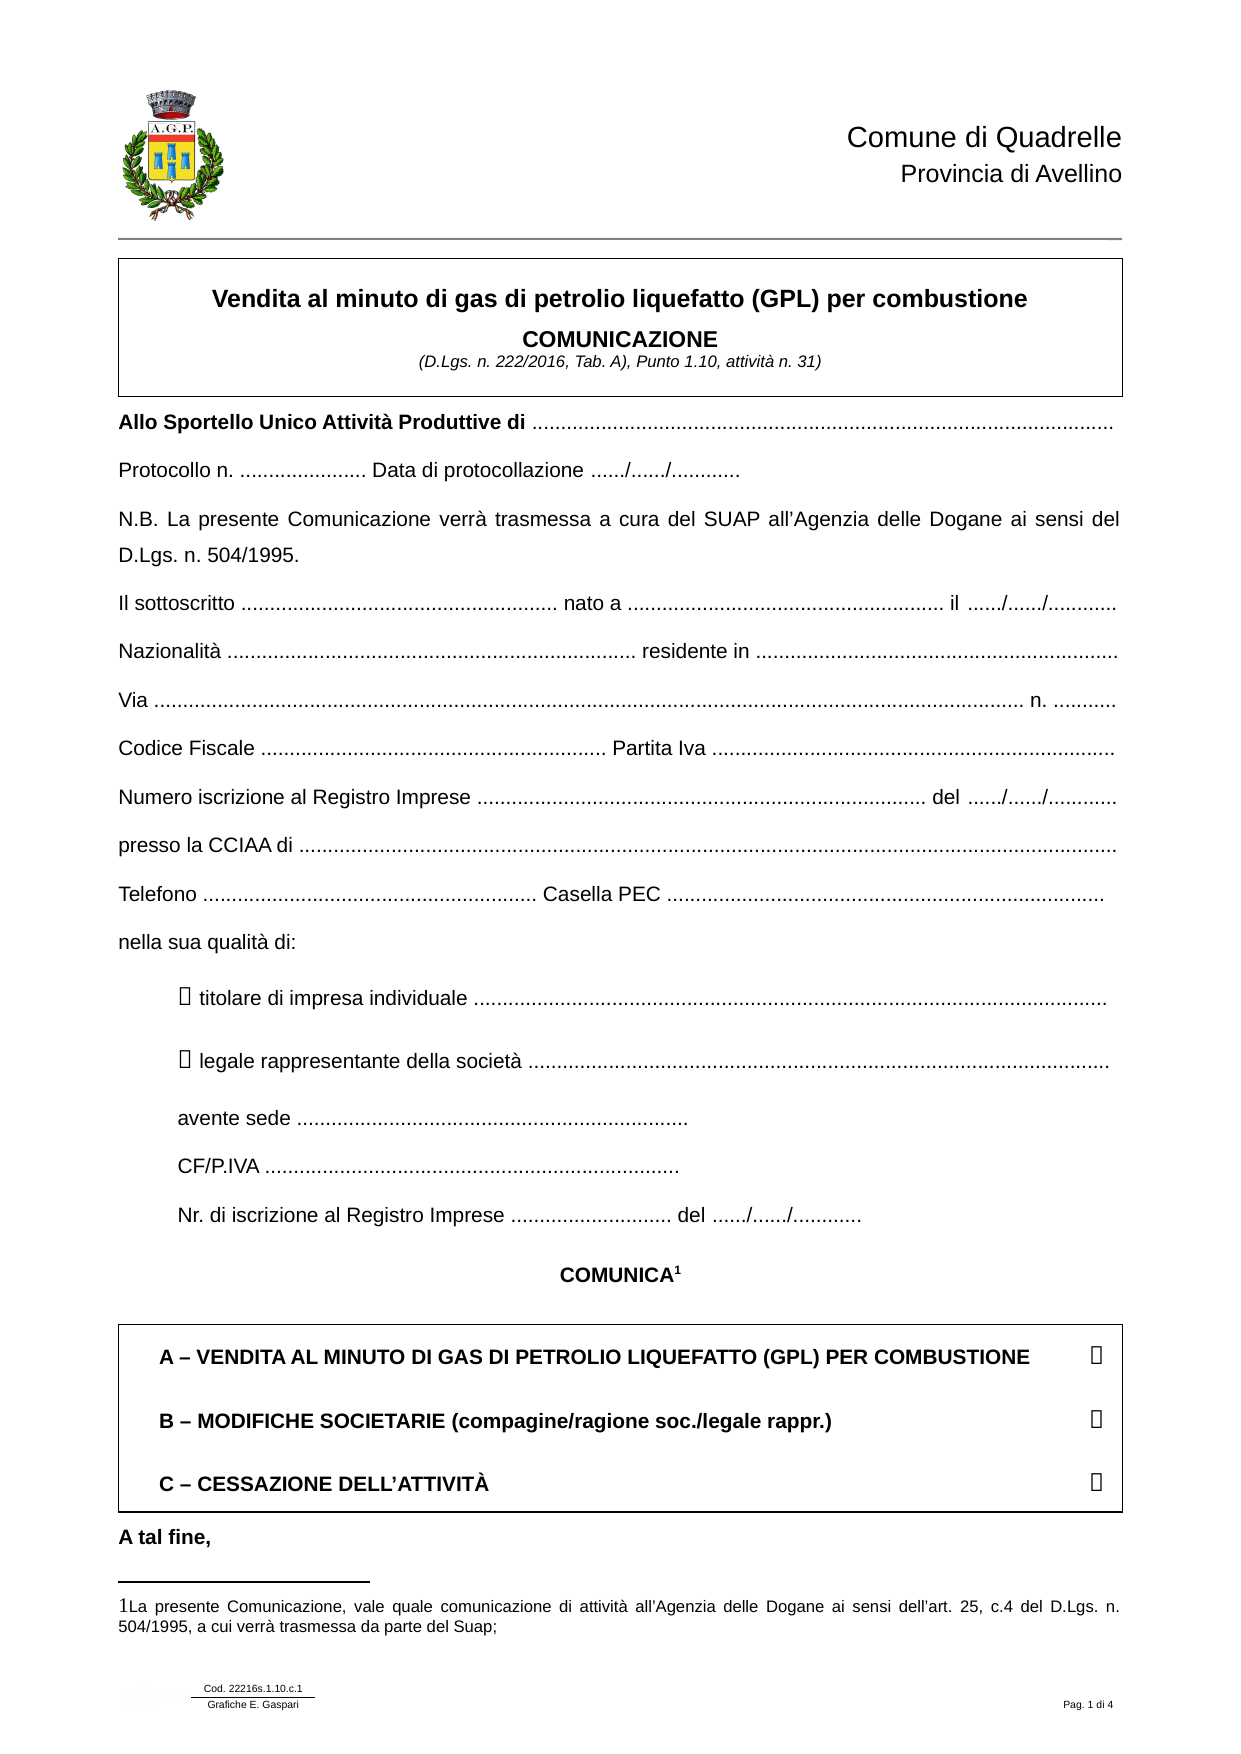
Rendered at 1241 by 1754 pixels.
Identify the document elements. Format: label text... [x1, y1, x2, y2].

text CF/P.IVA ........................................................................ [177, 1154, 1122, 1178]
text nella sua qualità di: [118, 930, 1122, 954]
text Numero iscrizione al Registro Imprese .............................................................................. del ....../....../............ [118, 785, 1122, 809]
table_header A – VENDITA AL MINUTO DI GAS DI PETROLIO LIQUEFATTO (GPL) PER COMBUSTIONE  B – MODIFICHE SOCIETARIE (compagine/ragione soc./legale rappr.)  C – CESSAZIONE DELL’ATTIVITÀ  [119, 1325, 1122, 1511]
text presso la CCIAA di .............................................................................................................................................. [118, 833, 1122, 857]
text  legale rappresentante della società ..................................................................................................... [177, 1042, 1122, 1076]
table_header Vendita al minuto di gas di petrolio liquefatto (GPL) per combustione COMUNICAZIONE (D.Lgs. n. 222/2016, Tab. A), Punto 1.10, attività n. 31) [119, 259, 1122, 396]
picture [122, 90, 224, 221]
text Nr. di iscrizione al Registro Imprese ............................ del ....../....../............ [177, 1202, 1122, 1226]
text Provincia di Avellino [224, 159, 1122, 188]
text A tal fine, [118, 1525, 1122, 1549]
text La presente Comunicazione, vale quale comunicazione di attività all’Agenzia delle Dogane ai sensi dell’art. 25, c.4 del D.Lgs. n. 504/1995, a cui verrà trasmessa da parte del Suap; [118, 1593, 1122, 1636]
text Protocollo n. ...................... Data di protocollazione ....../....../............ [118, 458, 1122, 482]
text Comune di Quadrelle [224, 121, 1122, 154]
text  titolare di impresa individuale .............................................................................................................. [177, 978, 1122, 1012]
text Allo Sportello Unico Attività Produttive di ..................................................................................................... [118, 410, 1122, 434]
text Codice Fiscale ............................................................ Partita Iva ...................................................................... [118, 736, 1122, 760]
text COMUNICA [118, 1263, 1122, 1287]
text N.B. La presente Comunicazione verrà trasmessa a cura del SUAP all’Agenzia delle Dogane ai sensi del D.Lgs. n. 504/1995. [118, 507, 1122, 566]
text Via ....................................................................................................................................................... n. ........... [118, 688, 1122, 712]
text Il sottoscritto ....................................................... nato a ....................................................... il ....../....../............ [118, 591, 1122, 615]
text Nazionalità ....................................................................... residente in ............................................................... [118, 639, 1122, 663]
text avente sede .................................................................... [177, 1106, 1122, 1129]
text Telefono .......................................................... Casella PEC ............................................................................ [118, 882, 1122, 906]
